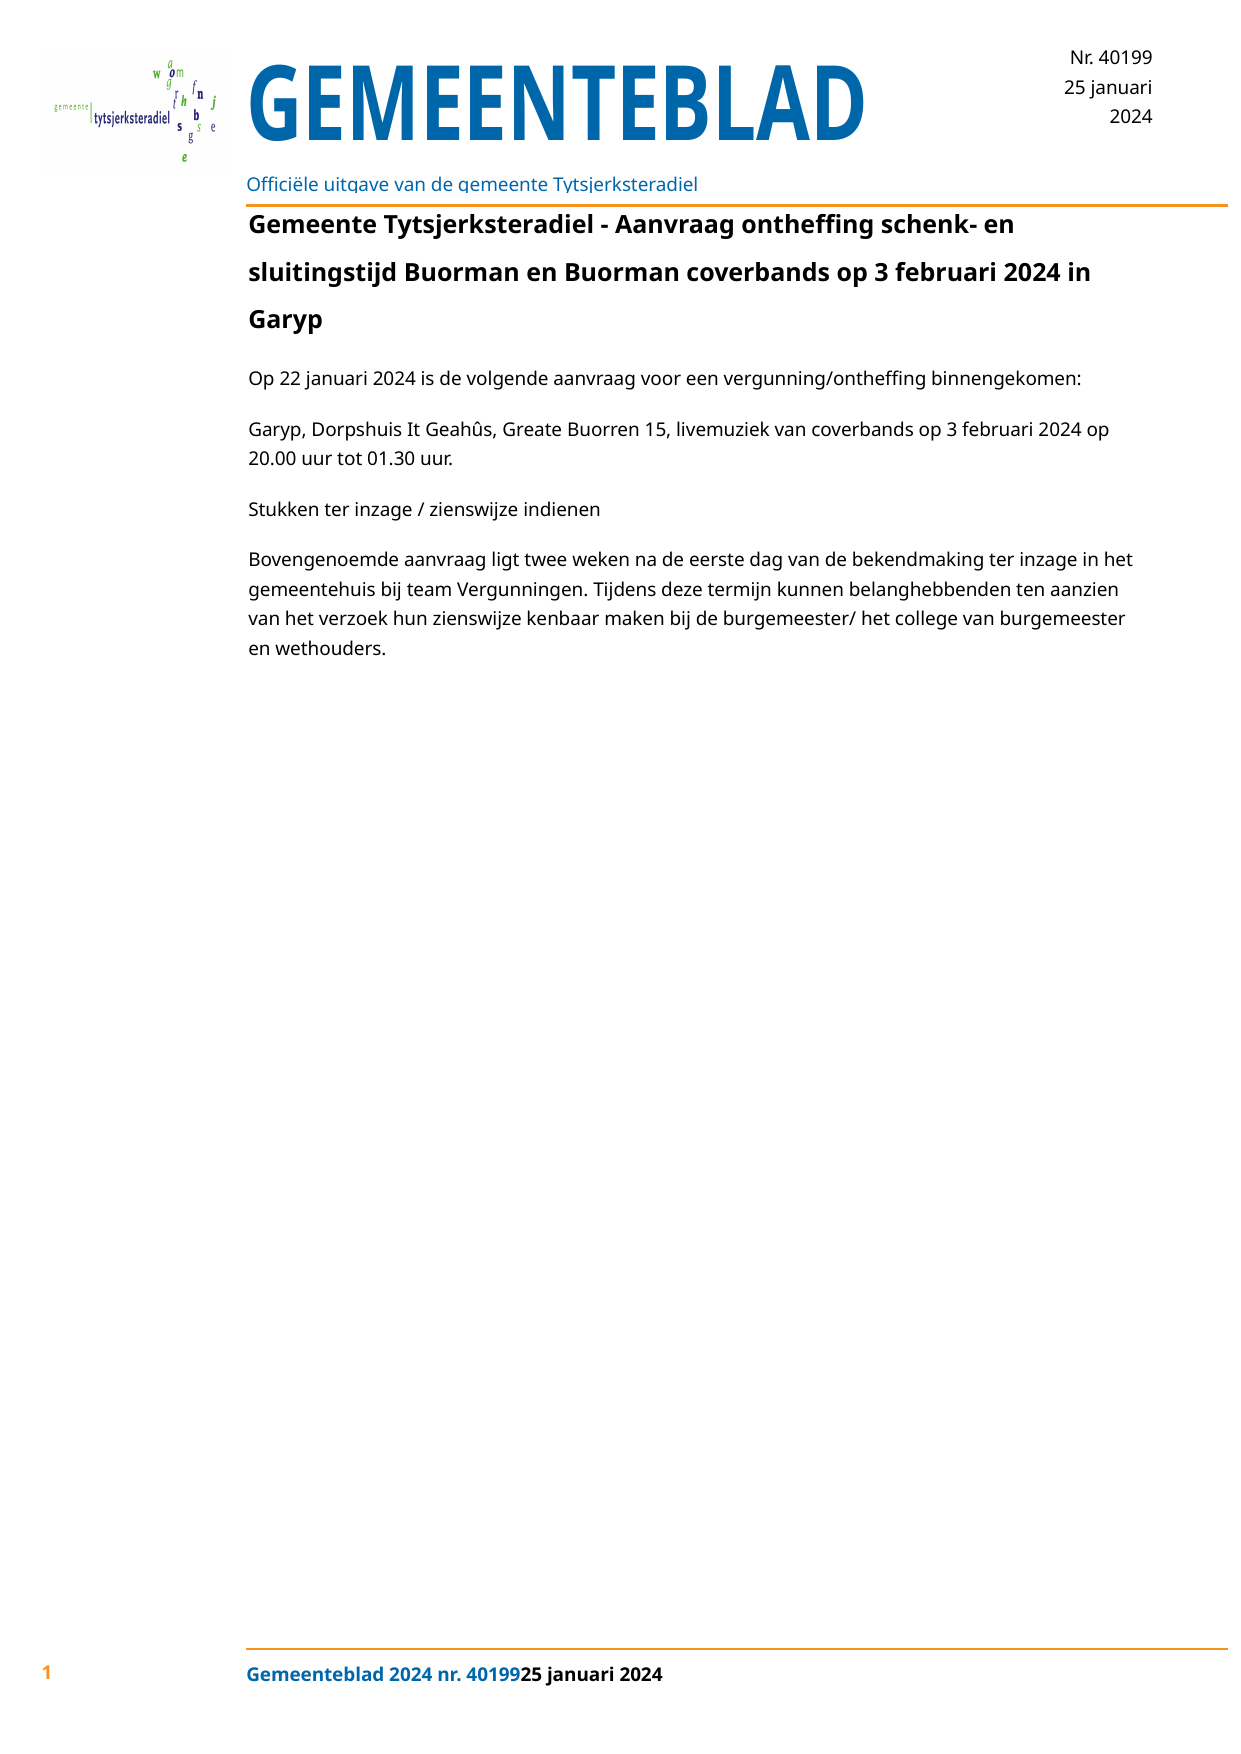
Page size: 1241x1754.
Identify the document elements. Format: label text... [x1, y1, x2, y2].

text Gemeente Tytsjerksteradiel - Aanvraag ontheffing schenk- en sluitingstijd Buorman en Buorman coverbands op 3 februari 2024 in Garyp [248, 207, 1152, 336]
text Stukken ter inzage / zienswijze indienen [248, 496, 1152, 522]
text Garyp, Dorpshuis It Geahûs, Greate Buorren 15, livemuziek van coverbands op 3 februari 2024 op 20.00 uur tot 01.30 uur. [248, 416, 1152, 471]
picture [41, 47, 231, 172]
text Op 22 januari 2024 is de volgende aanvraag voor een vergunning/ontheffing binnengekomen: [248, 366, 1152, 391]
text Bovengenoemde aanvraag ligt twee weken na de eerste dag van de bekendmaking ter inzage in het gemeentehuis bij team Vergunningen. Tijdens deze termijn kunnen belanghebbenden ten aanzien van het verzoek hun zienswijze kenbaar maken bij de burgemeester/ het college van burgemeester en wethouders. [248, 546, 1152, 661]
